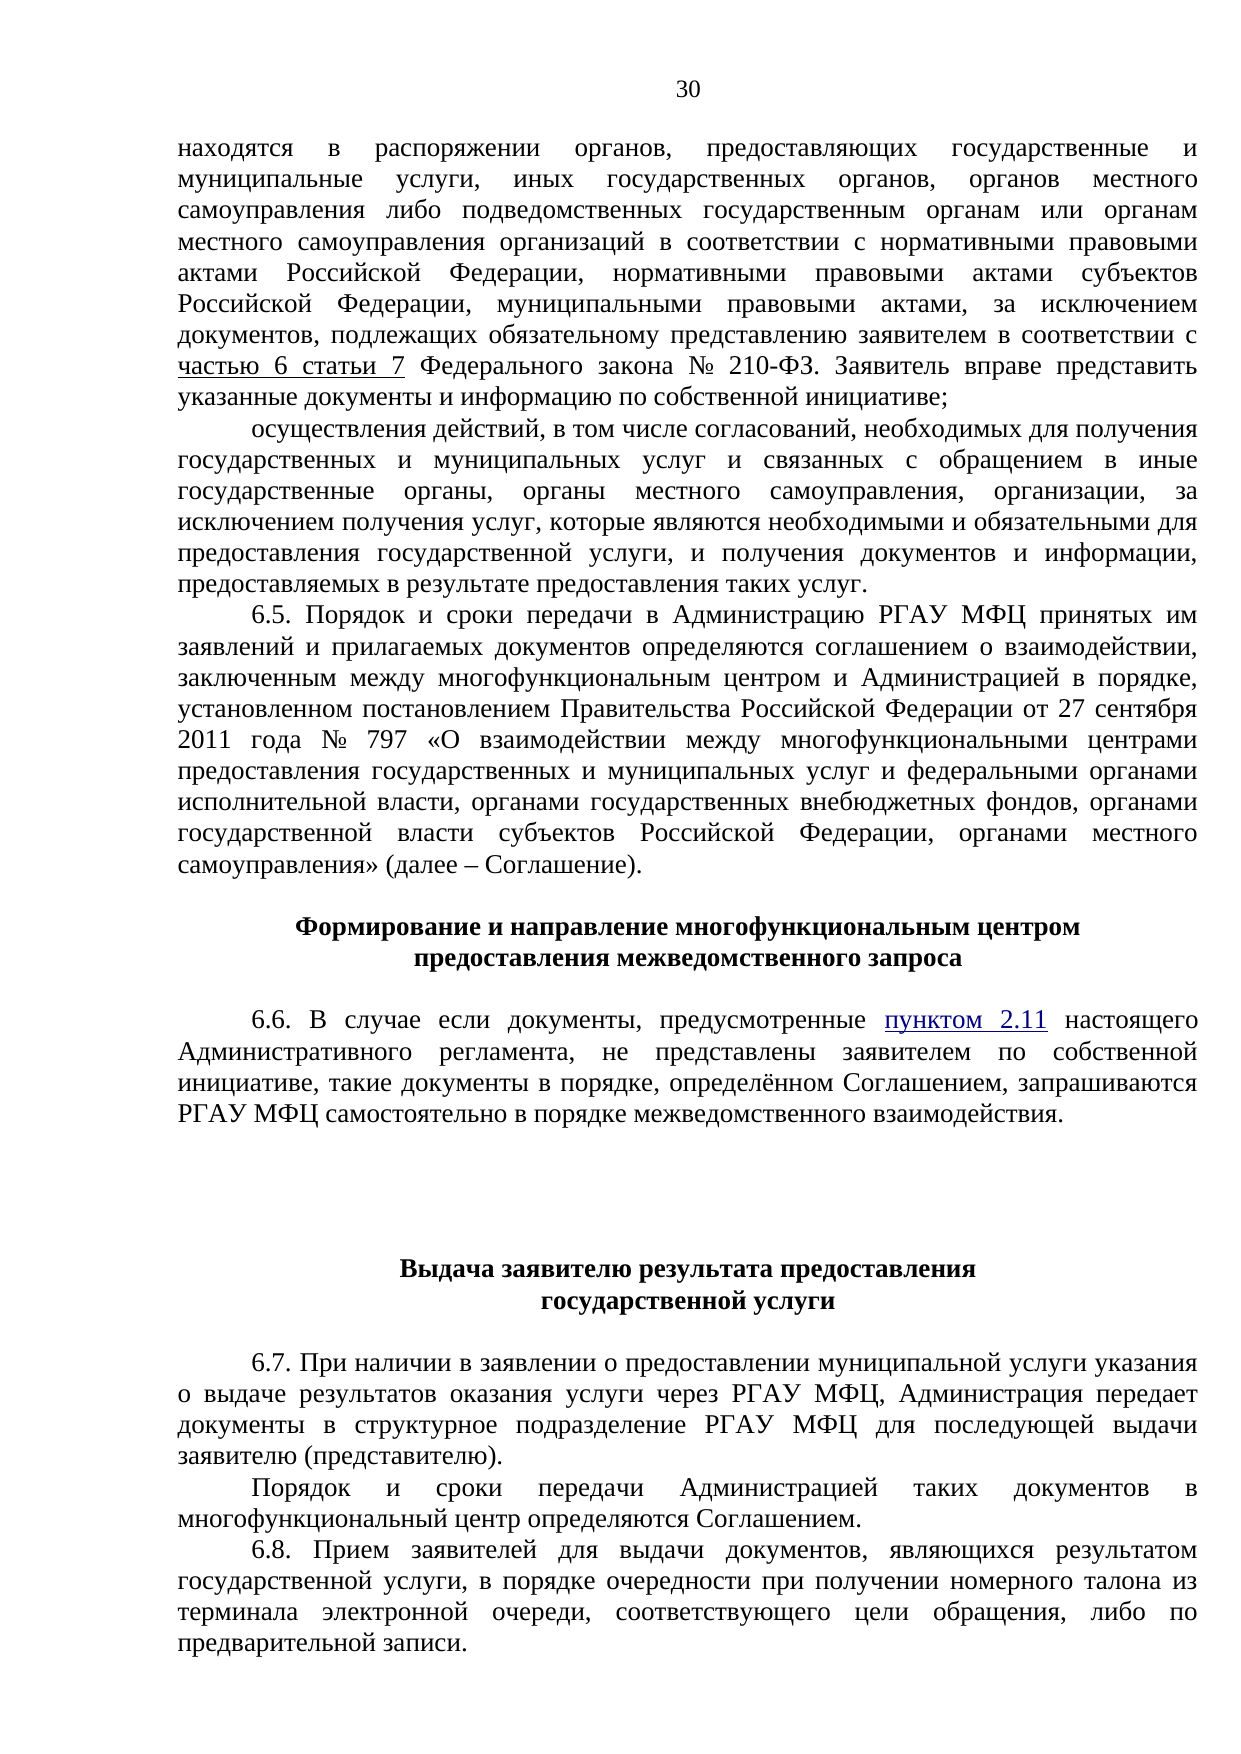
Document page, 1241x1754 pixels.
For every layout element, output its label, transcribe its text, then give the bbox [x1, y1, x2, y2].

text 6.6. В случае если документы, предусмотренные пунктом 2.11 настоящего Административного регламента, не представлены заявителем по собственной инициативе, такие документы в порядке, определённом Соглашением, запрашиваются РГАУ МФЦ самостоятельно в порядке межведомственного взаимодействия. [177, 1003, 1199, 1128]
text 6.5. Порядок и сроки передачи в Администрацию РГАУ МФЦ принятых им заявлений и прилагаемых документов определяются соглашением о взаимодействии, заключенным между многофункциональным центром и Администрацией в порядке, установленном постановлением Правительства Российской Федерации от 27 сентября 2011 года № 797 «О взаимодействии между многофункциональными центрами предоставления государственных и муниципальных услуг и федеральными органами исполнительной власти, органами государственных внебюджетных фондов, органами государственной власти субъектов Российской Федерации, органами местного самоуправления» (далее – Соглашение). [177, 598, 1199, 879]
text 6.8. Прием заявителей для выдачи документов, являющихся результатом государственной услуги, в порядке очередности при получении номерного талона из терминала электронной очереди, соответствующего цели обращения, либо по предварительной записи. [177, 1533, 1199, 1657]
text Выдача заявителю результата предоставления [177, 1253, 1199, 1284]
text находятся в распоряжении органов, предоставляющих государственные и муниципальные услуги, иных государственных органов, органов местного самоуправления либо подведомственных государственным органам или органам местного самоуправления организаций в соответствии с нормативными правовыми актами Российской Федерации, нормативными правовыми актами субъектов Российской Федерации, муниципальными правовыми актами, за исключением документов, подлежащих обязательному представлению заявителем в соответствии с частью 6 статьи 7 Федерального закона № 210-ФЗ. Заявитель вправе представить указанные документы и информацию по собственной инициативе; [177, 131, 1199, 412]
text Порядок и сроки передачи Администрацией таких документов в многофункциональный центр определяются Соглашением. [177, 1471, 1199, 1533]
text предоставления межведомственного запроса [177, 941, 1199, 972]
text государственной услуги [177, 1284, 1199, 1315]
text осуществления действий, в том числе согласований, необходимых для получения государственных и муниципальных услуг и связанных с обращением в иные государственные органы, органы местного самоуправления, организации, за исключением получения услуг, которые являются необходимыми и обязательными для предоставления государственной услуги, и получения документов и информации, предоставляемых в результате предоставления таких услуг. [177, 412, 1199, 598]
text Формирование и направление многофункциональным центром [177, 910, 1199, 941]
text 6.7. При наличии в заявлении о предоставлении муниципальной услуги указания о выдаче результатов оказания услуги через РГАУ МФЦ, Администрация передает документы в структурное подразделение РГАУ МФЦ для последующей выдачи заявителю (представителю). [177, 1346, 1199, 1471]
